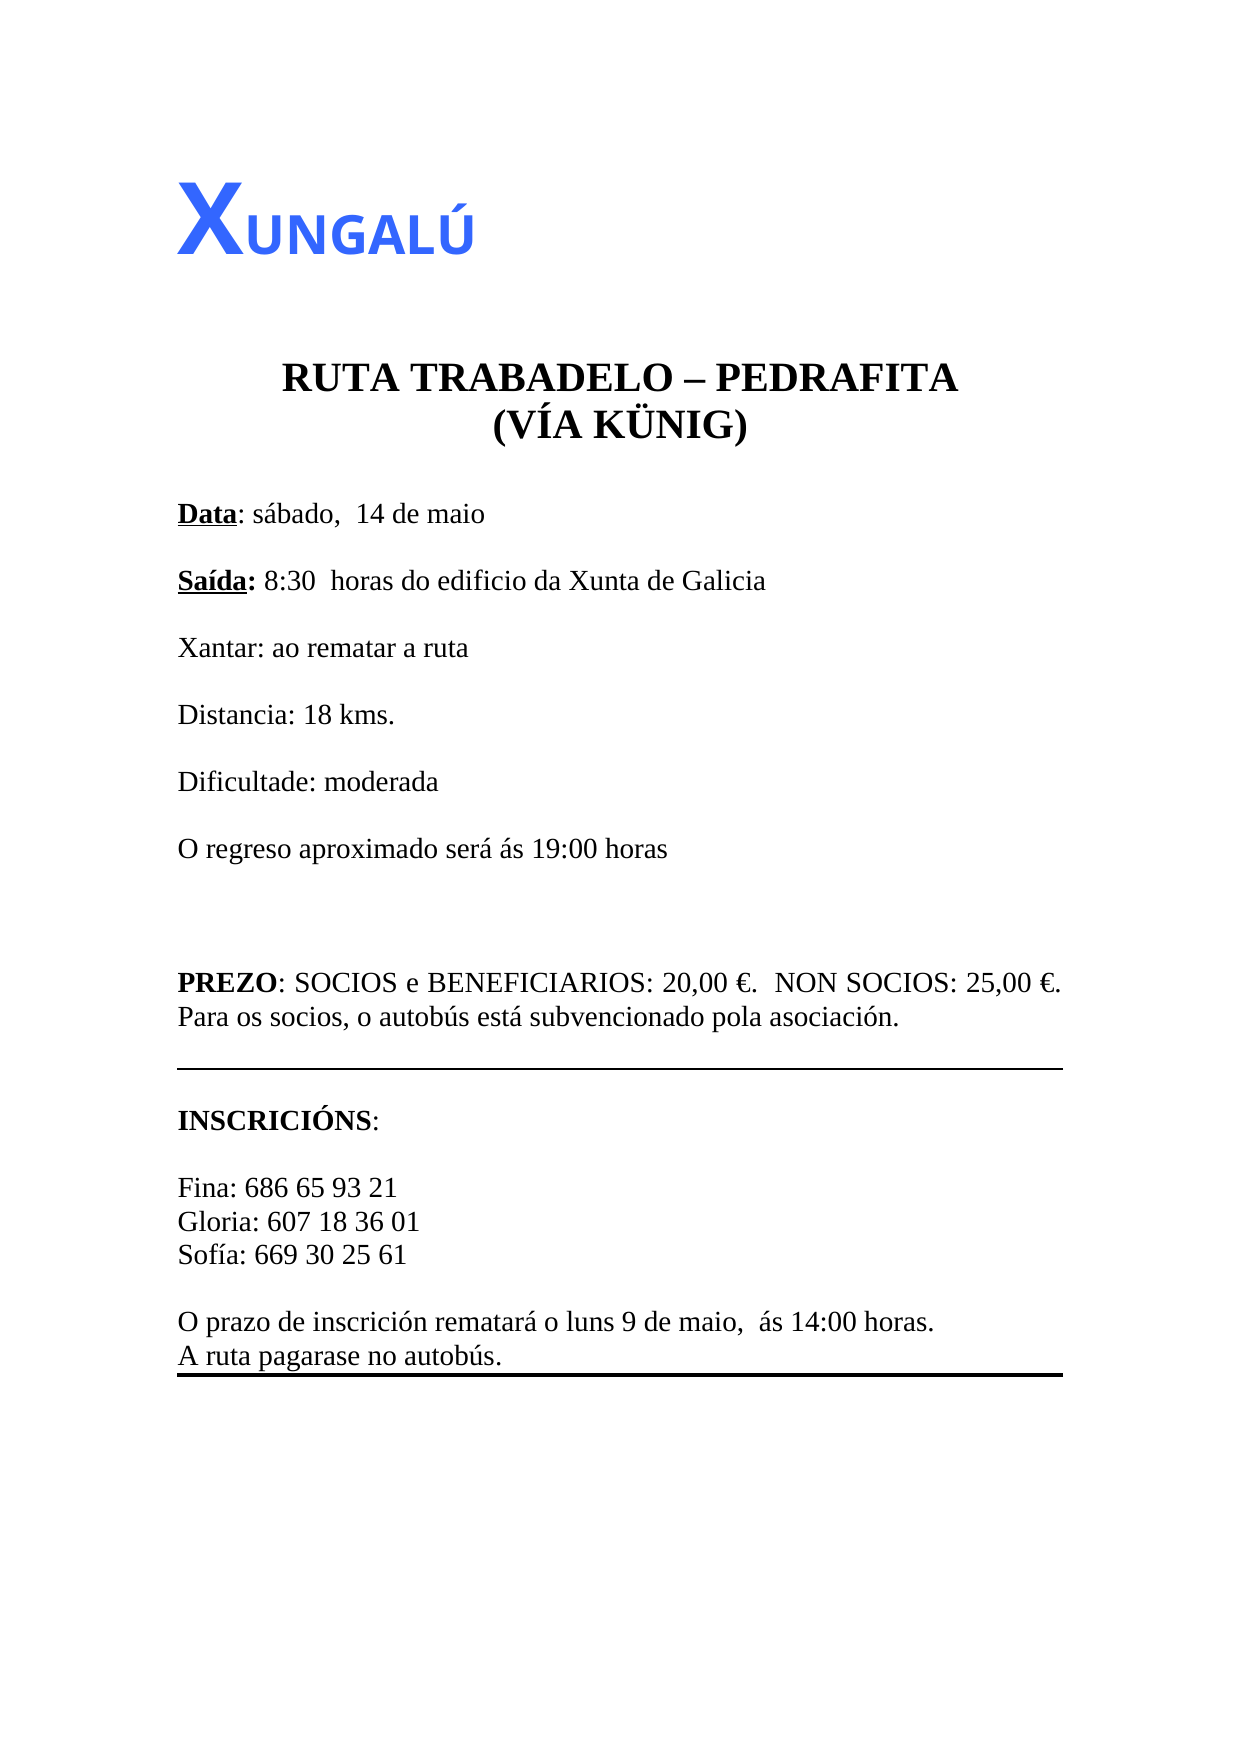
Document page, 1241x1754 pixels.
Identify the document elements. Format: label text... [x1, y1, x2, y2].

text XUNGALÚ [177, 148, 1063, 284]
text (VÍA KÜNIG) [177, 400, 1063, 448]
text Xantar: ao rematar a ruta [177, 630, 1063, 663]
text Dificultade: moderada [177, 764, 1063, 798]
text Saída: 8:30 horas do edificio da Xunta de Galicia [177, 563, 1063, 596]
text INSCRICIÓNS: [177, 1103, 1063, 1137]
text Fina: 686 65 93 21 [177, 1170, 1063, 1204]
text PREZO: SOCIOS e BENEFICIARIOS: 20,00 €. NON SOCIOS: 25,00 €. Para os socios, o autobús está subvencionado pola asociación. [177, 965, 1063, 1032]
text Distancia: 18 kms. [177, 697, 1063, 731]
text O regreso aproximado será ás 19:00 horas [177, 831, 1063, 865]
text A ruta pagarase no autobús. [177, 1338, 1063, 1373]
text Sofía: 669 30 25 61 [177, 1237, 1063, 1271]
text RUTA TRABADELO – PEDRAFITA [177, 352, 1063, 400]
text Data: sábado, 14 de maio [177, 496, 1063, 529]
text O prazo de inscrición rematará o luns 9 de maio, ás 14:00 horas. [177, 1304, 1063, 1338]
text Gloria: 607 18 36 01 [177, 1204, 1063, 1237]
